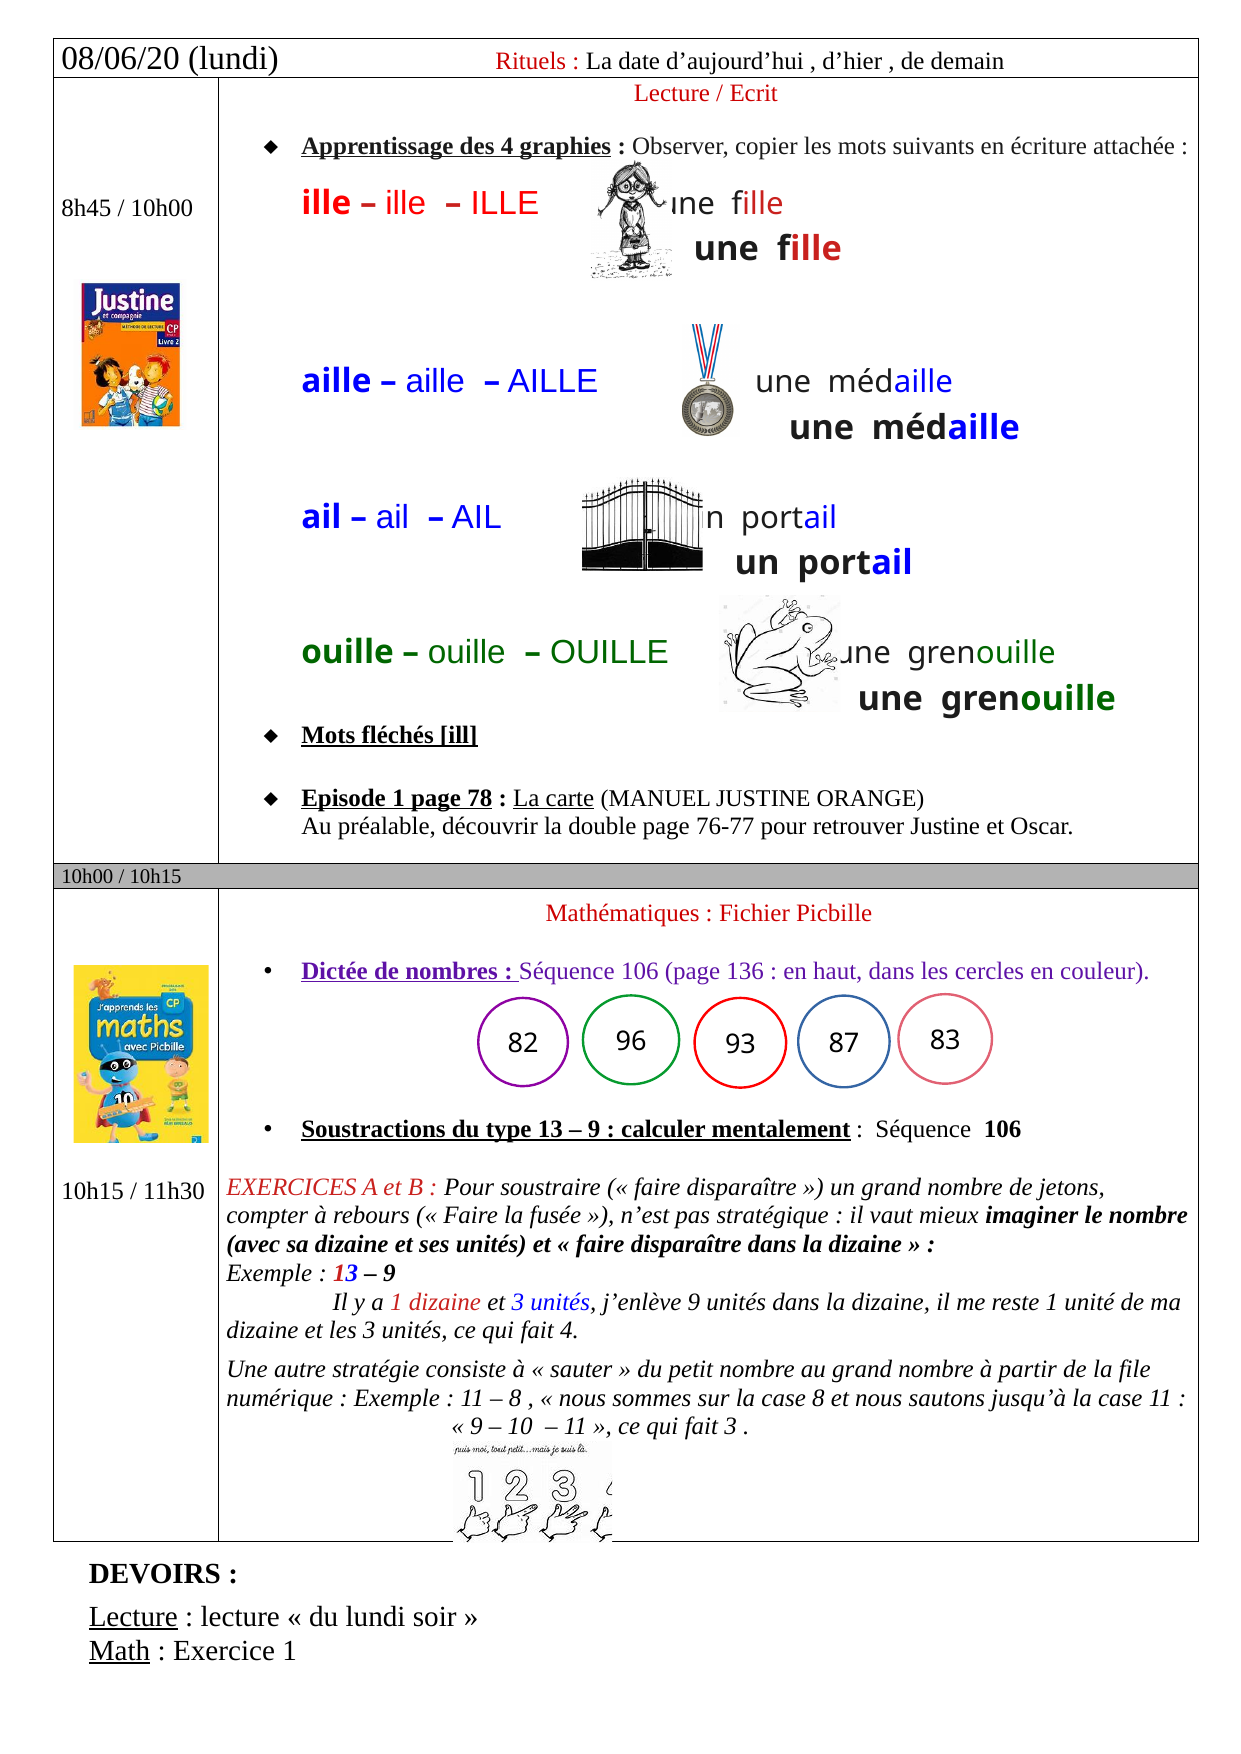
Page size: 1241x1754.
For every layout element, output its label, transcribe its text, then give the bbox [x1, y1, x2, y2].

picture [590, 159, 672, 281]
text Math : Exercice 1 [88, 1633, 1223, 1666]
table_cell ail – ail – AIL un portail un portail ouille – ouille – OUILLE une grenouille une grenouille Mots fléchés [ill] Episode 1 page 78 : La carte (MANUEL JUSTINE ORANGE) Au préalable, découvrir la double page 76-77 pour retrouver Justine et Oscar. [219, 478, 1198, 863]
table_cell 10h00 / 10h15 [54, 864, 1198, 888]
table_cell Mathématiques : Fichier Picbille Dictée de nombres : Séquence 106 (page 136 : en haut, dans les cercles en couleur). Soustractions du type 13 – 9 : calculer mentalement : Séquence 106 EXERCICES A et B : Pour soustraire (« faire disparaître ») un grand nombre de jetons, compter à rebours (« Faire la fusée »), n’est pas stratégique : il vaut mieux imaginer le nombre (avec sa dizaine et ses unités) et « faire disparaître dans la dizaine » : Exemple : 13 – 9 Il y a 1 dizaine et 3 unités, j’enlève 9 unités dans la dizaine, il me reste 1 unité de ma dizaine et les 3 unités, ce qui fait 4. Une autre stratégie consiste à « sauter » du petit nombre au grand nombre à partir de la file numérique : Exemple : 11 – 8 , « nous sommes sur la case 8 et nous sautons jusqu’à la case 11 : « 9 – 10 – 11 », ce qui fait 3 . [219, 889, 1198, 1541]
table_cell 10h15 / 11h30 [54, 889, 218, 1541]
text Lecture : lecture « du lundi soir » [88, 1599, 1223, 1633]
picture [73, 965, 209, 1143]
text DEVOIRS : [88, 1556, 1223, 1590]
table_cell ille – ille – ILLE une fille une fille aille – aille – AILLE une médaille une médaille [219, 160, 1198, 477]
table_header 08/06/20 (lundi) Rituels : La date d’aujourd’hui , d’hier , de demain [54, 39, 1198, 77]
picture [682, 324, 740, 437]
picture [73, 279, 187, 430]
picture [453, 1441, 613, 1543]
table_cell 8h45 / 10h00 [54, 78, 218, 863]
picture [582, 477, 703, 571]
table_cell Lecture / Ecrit Apprentissage des 4 graphies : Observer, copier les mots suivants en écriture attachée : [219, 78, 1198, 159]
picture [718, 595, 841, 712]
